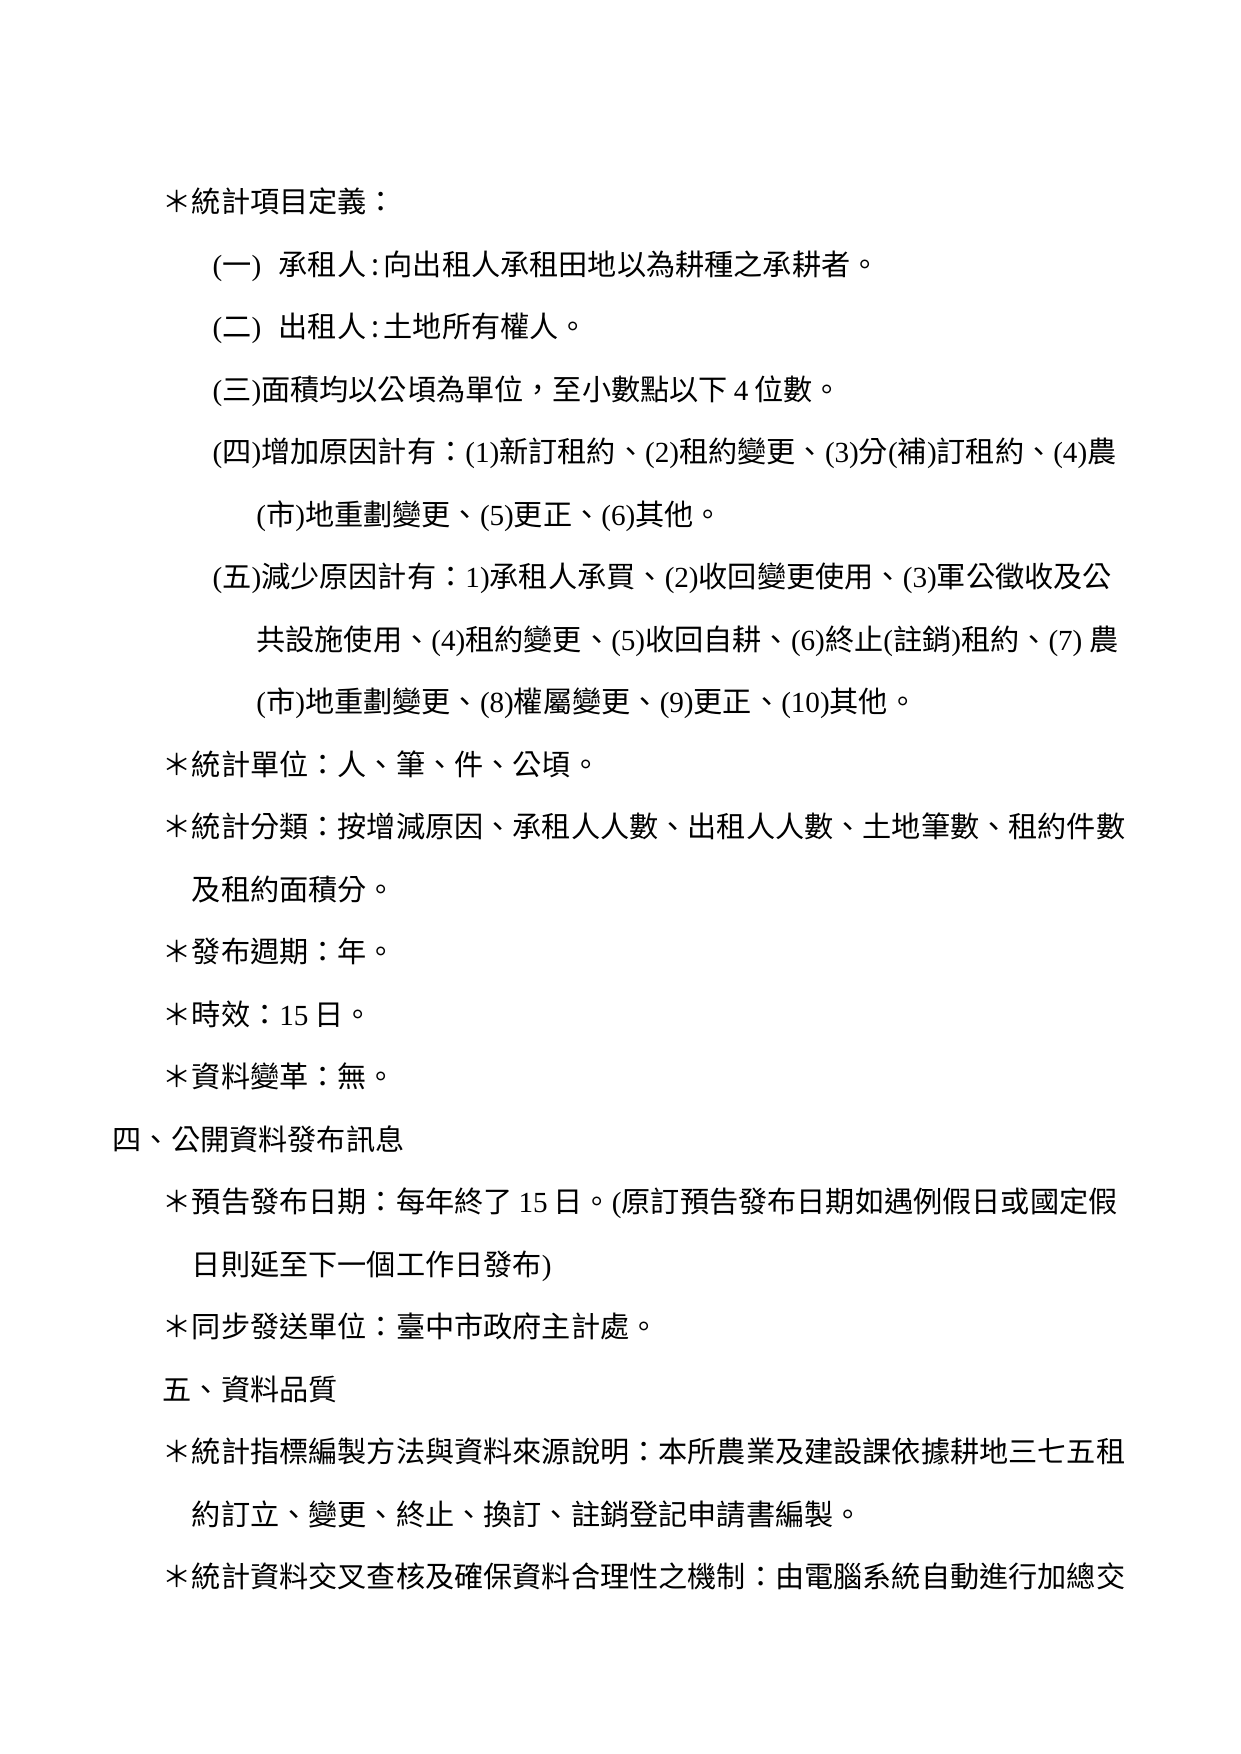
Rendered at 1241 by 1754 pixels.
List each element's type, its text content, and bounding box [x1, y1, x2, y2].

text (一) 承租人:向出租人承租田地以為耕種之承耕者。 [212, 221, 1128, 283]
text ＊統計項目定義： [162, 158, 1128, 221]
text ＊時效：15日。 [162, 971, 1128, 1033]
text ＊統計指標編製方法與資料來源說明：本所農業及建設課依據耕地三七五租約訂立、變更、終止、換訂、註銷登記申請書編製。 [162, 1408, 1128, 1533]
text (三)面積均以公頃為單位，至小數點以下4位數。 [212, 346, 1128, 408]
text ＊同步發送單位：臺中市政府主計處。 [162, 1283, 1128, 1346]
text (二) 出租人:土地所有權人。 [212, 283, 1128, 346]
text ＊資料變革：無。 [162, 1033, 1128, 1096]
text (四)增加原因計有：(1)新訂租約、(2)租約變更、(3)分(補)訂租約、(4)農(市)地重劃變更、(5)更正、(6)其他。 [212, 408, 1128, 533]
text ＊發布週期：年。 [162, 908, 1128, 971]
text 四、公開資料發布訊息 [112, 1096, 1128, 1158]
text ＊預告發布日期：每年終了15日。(原訂預告發布日期如遇例假日或國定假日則延至下一個工作日發布) [162, 1158, 1128, 1283]
text 五、資料品質 [162, 1346, 1128, 1408]
text ＊統計分類：按增減原因、承租人人數、出租人人數、土地筆數、租約件數及租約面積分。 [162, 783, 1128, 908]
text ＊統計資料交叉查核及確保資料合理性之機制：由電腦系統自動進行加總交 [162, 1533, 1128, 1596]
text ＊統計單位：人、筆、件、公頃。 [162, 721, 1128, 783]
text (五)減少原因計有：1)承租人承買、(2)收回變更使用、(3)軍公徵收及公共設施使用、(4)租約變更、(5)收回自耕、(6)終止(註銷)租約、(7) 農(市)地重劃變更、(8)權屬變更、(9)更正、(10)其他。 [212, 533, 1128, 721]
